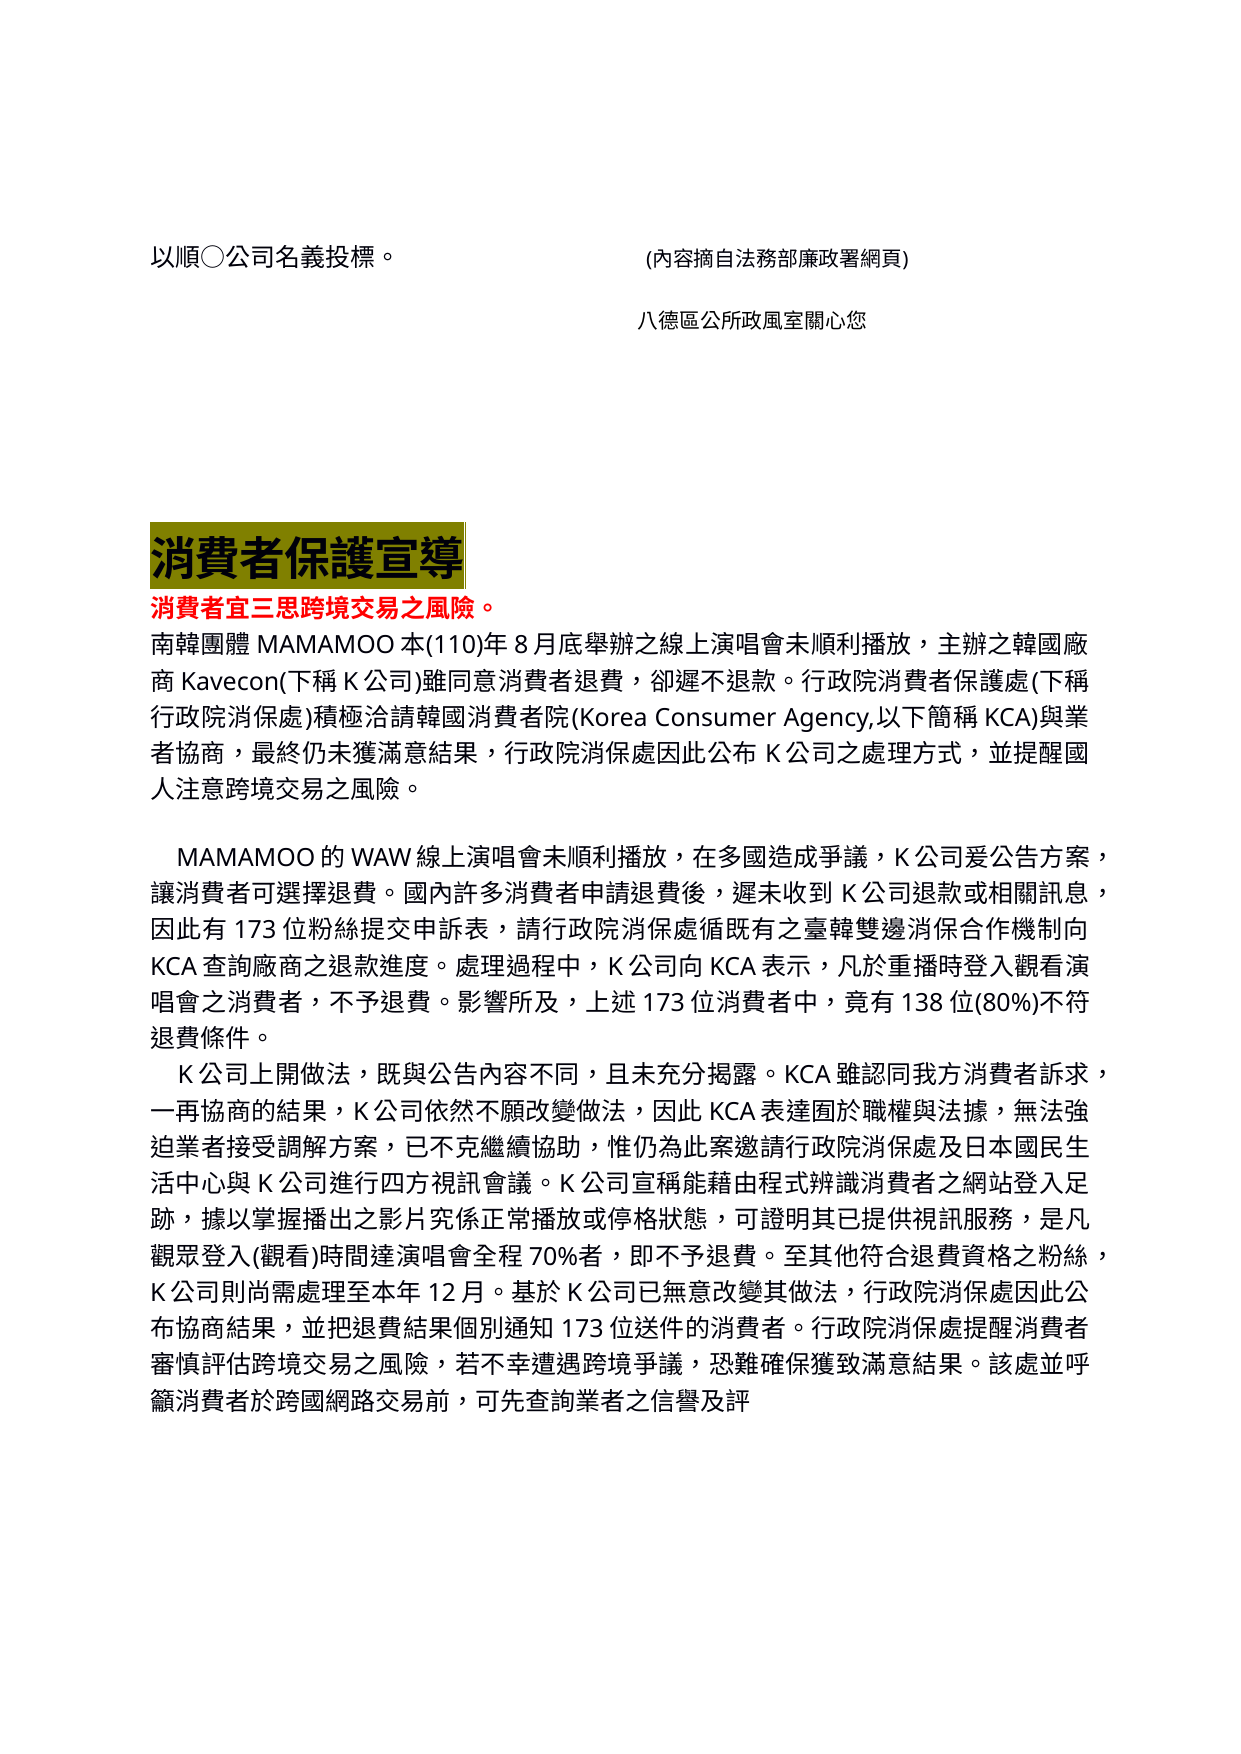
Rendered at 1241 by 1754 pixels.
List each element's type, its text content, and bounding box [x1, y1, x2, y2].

text 南韓團體MAMAMOO本(110)年8月底舉辦之線上演唱會未順利播放，主辦之韓國廠商Kavecon(下稱K公司)雖同意消費者退費，卻遲不退款。行政院消費者保護處(下稱行政院消保處)積極洽請韓國消費者院(Korea Consumer Agency,以下簡稱KCA)與業者協商，最終仍未獲滿意結果，行政院消保處因此公布K公司之處理方式，並提醒國人注意跨境交易之風險。 [150, 625, 1090, 806]
text 消費者宜三思跨境交易之風險。 [150, 589, 1090, 625]
title 消費者保護宣導 [150, 522, 1090, 589]
text MAMAMOO的WAW線上演唱會未順利播放，在多國造成爭議，K公司爰公告方案，讓消費者可選擇退費。國內許多消費者申請退費後，遲未收到K公司退款或相關訊息，因此有173位粉絲提交申訴表，請行政院消保處循既有之臺韓雙邊消保合作機制向KCA查詢廠商之退款進度。處理過程中，K公司向KCA表示，凡於重播時登入觀看演唱會之消費者，不予退費。影響所及，上述173位消費者中，竟有138位(80%)不符退費條件。 [150, 837, 1090, 1055]
text K公司上開做法，既與公告內容不同，且未充分揭露。KCA雖認同我方消費者訴求，一再協商的結果，K公司依然不願改變做法，因此KCA表達囿於職權與法據，無法強迫業者接受調解方案，已不克繼續協助，惟仍為此案邀請行政院消保處及日本國民生活中心與K公司進行四方視訊會議。K公司宣稱能藉由程式辨識消費者之網站登入足跡，據以掌握播出之影片究係正常播放或停格狀態，可證明其已提供視訊服務，是凡觀眾登入(觀看)時間達演唱會全程70%者，即不予退費。至其他符合退費資格之粉絲，K公司則尚需處理至本年12月。基於K公司已無意改變其做法，行政院消保處因此公布協商結果，並把退費結果個別通知173位送件的消費者。行政院消保處提醒消費者審慎評估跨境交易之風險，若不幸遭遇跨境爭議，恐難確保獲致滿意結果。該處並呼籲消費者於跨國網路交易前，可先查詢業者之信譽及評 [150, 1055, 1090, 1417]
table_cell 以順○公司名義投標。 (內容摘自法務部廉政署網頁) 八德區公所政風室關心您 [139, 237, 1079, 397]
